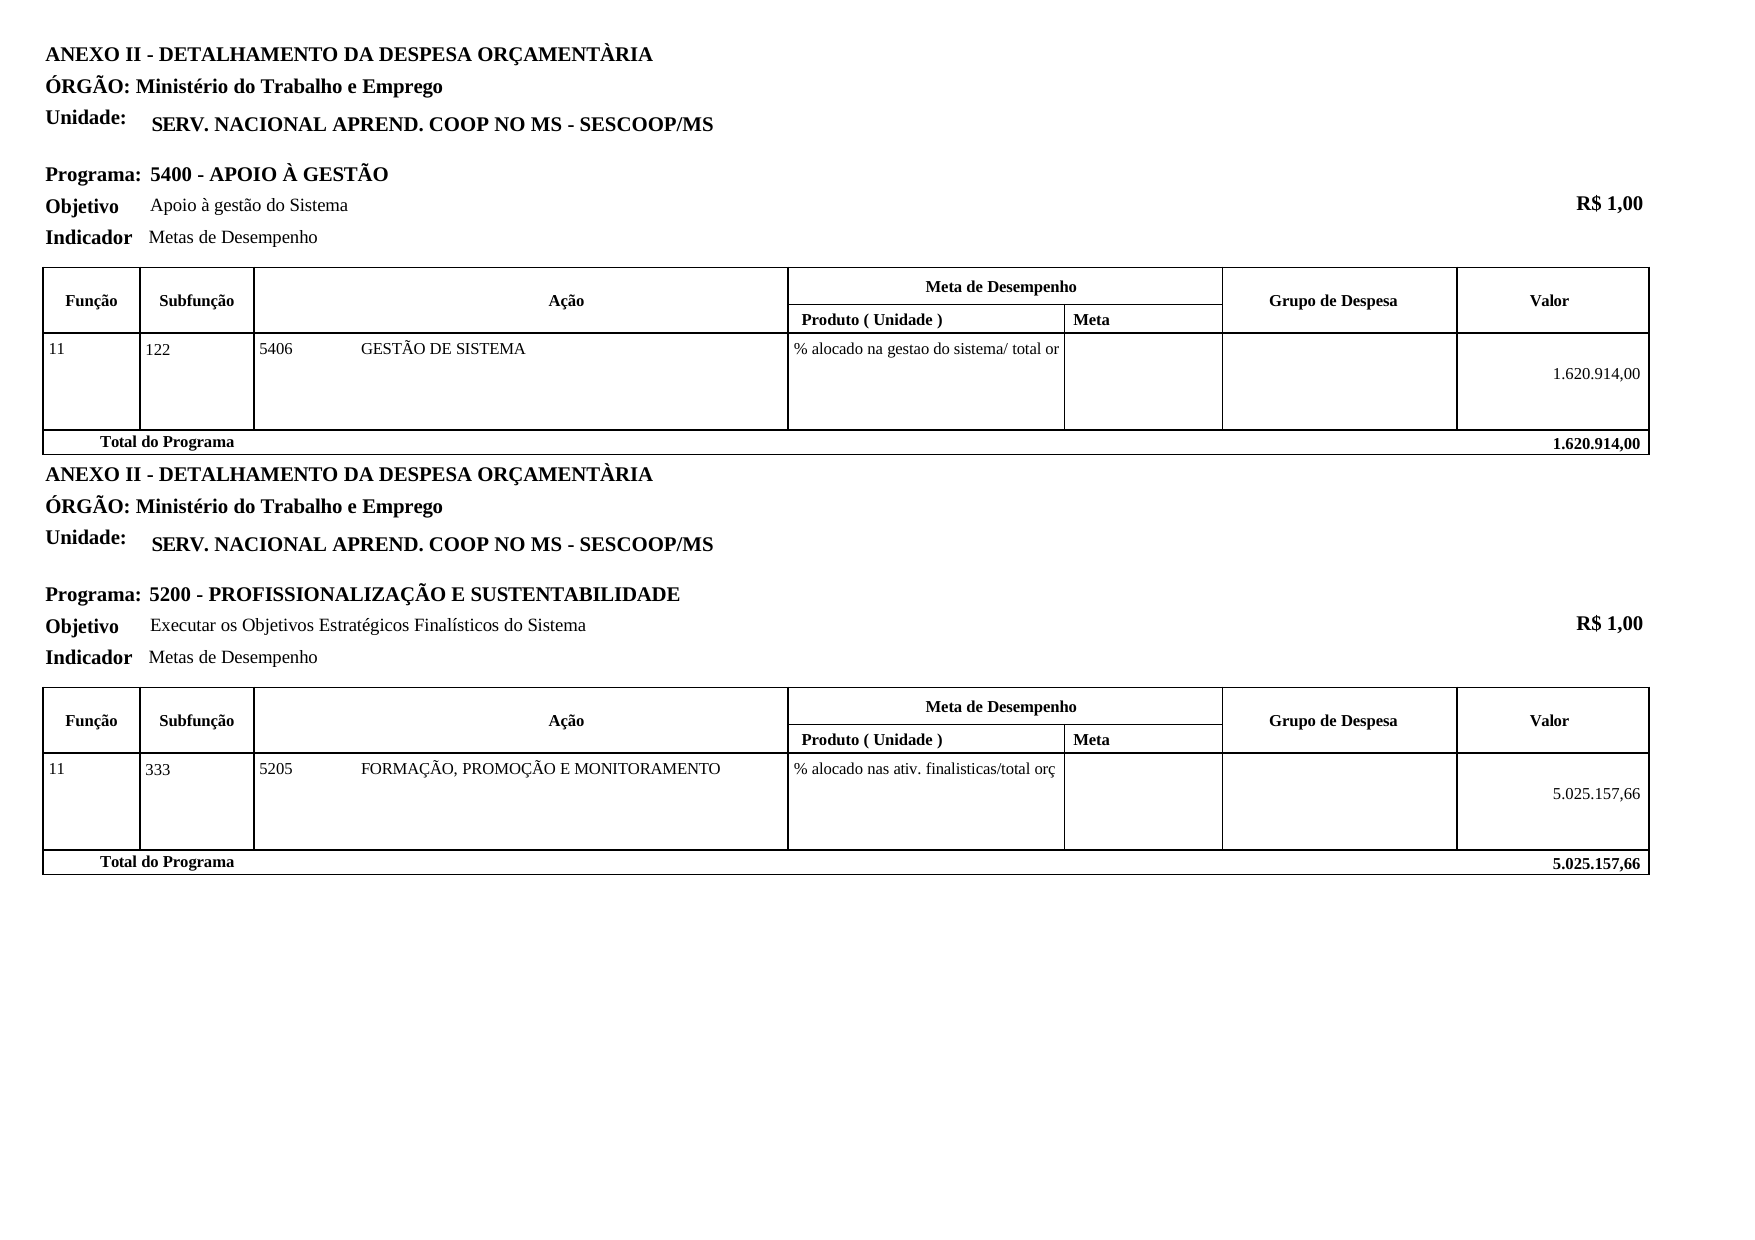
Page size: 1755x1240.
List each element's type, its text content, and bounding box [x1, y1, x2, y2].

text Objetivo Executar os Objetivos Estratégicos Finalísticos do Sistema [45, 614, 684, 638]
text R$ 1,00 [1576, 611, 1660, 635]
table_header Ação [255, 688, 787, 752]
text ANEXO II - DETALHAMENTO DA DESPESA ORÇAMENTÀRIA [45, 462, 1660, 486]
table_cell Total do Programa 5.025.157,66 [44, 851, 1648, 874]
table_cell % alocado nas ativ. finalisticas/total orç [789, 754, 1064, 849]
text SERV. NACIONAL APREND. COOP NO MS - SESCOOP/MS [151, 112, 1660, 136]
table_cell 5.025.157,66 [1458, 754, 1648, 849]
text ÓRGÃO: Ministério do Trabalho e Emprego [45, 74, 1660, 98]
table_cell Total do Programa 1.620.914,00 [44, 431, 1648, 454]
table_header Função [44, 268, 139, 332]
table_header Subfunção [141, 268, 253, 332]
table_cell 5406 GESTÃO DE SISTEMA [255, 334, 787, 429]
text Unidade: [45, 105, 127, 129]
table_cell [1065, 754, 1222, 849]
table_header Função [44, 688, 139, 752]
table_header Valor [1458, 688, 1648, 752]
table_cell 5205 FORMAÇÃO, PROMOÇÃO E MONITORAMENTO [255, 754, 787, 849]
text Indicador Metas de Desempenho [45, 645, 684, 669]
text Objetivo Apoio à gestão do Sistema [45, 194, 389, 218]
table_header Meta de Desempenho [789, 268, 1222, 304]
text ANEXO II - DETALHAMENTO DA DESPESA ORÇAMENTÀRIA [45, 42, 1660, 66]
text Unidade: [45, 525, 127, 549]
text SERV. NACIONAL APREND. COOP NO MS - SESCOOP/MS [151, 532, 1660, 556]
table_cell Meta [1065, 725, 1222, 752]
text Programa: 5200 - PROFISSIONALIZAÇÃO E SUSTENTABILIDADE [45, 582, 684, 606]
text Programa: 5400 - APOIO À GESTÃO [45, 162, 389, 186]
table_header Ação [255, 268, 787, 332]
table_cell 11 [44, 754, 139, 849]
table_header Grupo de Despesa [1223, 268, 1456, 332]
table_cell % alocado na gestao do sistema/ total or [789, 334, 1064, 429]
table_header Subfunção [141, 688, 253, 752]
table_cell Produto ( Unidade ) [789, 305, 1064, 332]
table_cell 333 [141, 754, 253, 849]
table_header Meta de Desempenho [789, 688, 1222, 724]
table_header Valor [1458, 268, 1648, 332]
text R$ 1,00 [1576, 191, 1660, 215]
table_cell 122 [141, 334, 253, 429]
table_cell [1223, 334, 1456, 429]
table_cell [1065, 334, 1222, 429]
table_cell Meta [1065, 305, 1222, 332]
table_header Grupo de Despesa [1223, 688, 1456, 752]
table_cell [1223, 754, 1456, 849]
table_cell 1.620.914,00 [1458, 334, 1648, 429]
text Indicador Metas de Desempenho [45, 225, 389, 249]
text ÓRGÃO: Ministério do Trabalho e Emprego [45, 494, 1660, 518]
table_cell 11 [44, 334, 139, 429]
table_cell Produto ( Unidade ) [789, 725, 1064, 752]
